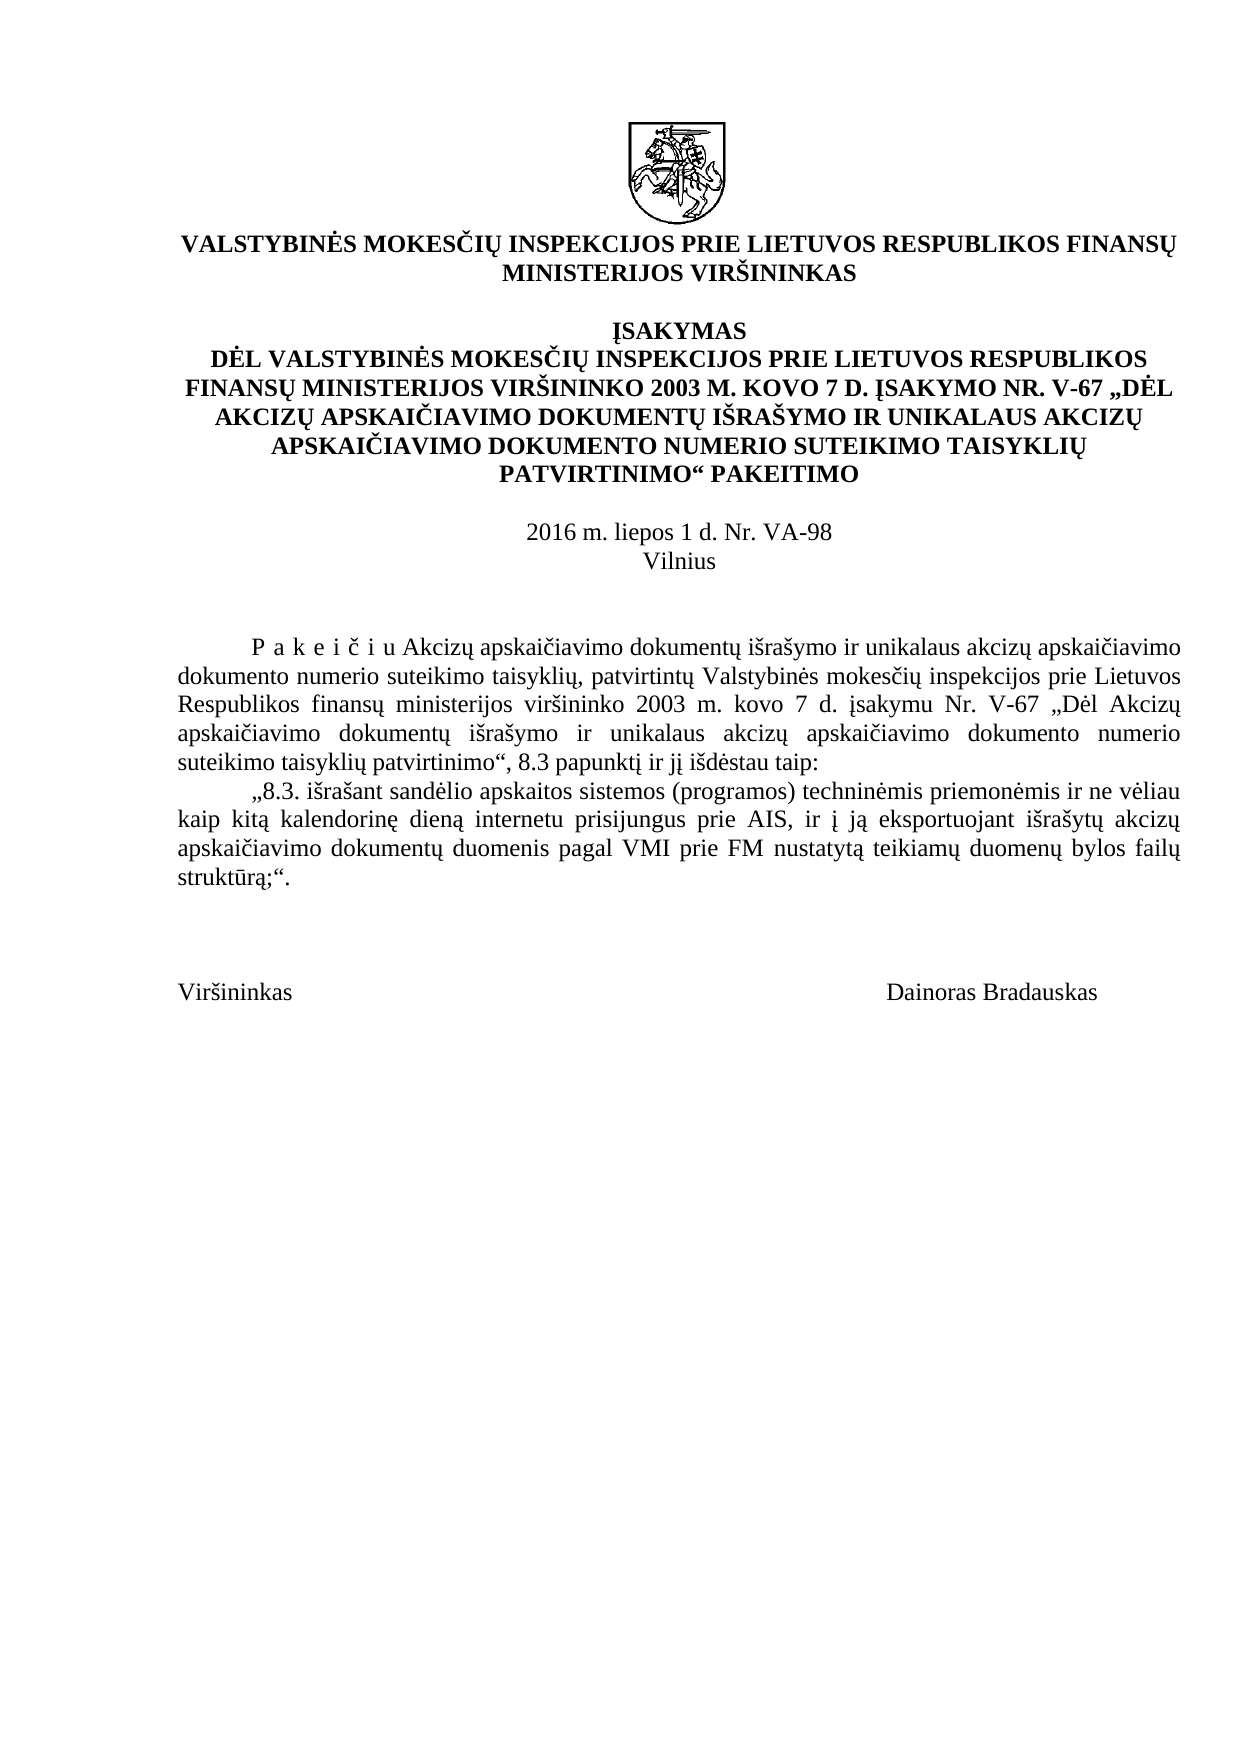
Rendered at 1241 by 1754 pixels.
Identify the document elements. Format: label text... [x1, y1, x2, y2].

text 2016 m. liepos 1 d. Nr. VA-98 [177, 517, 1181, 546]
text „8.3. išrašant sandėlio apskaitos sistemos (programos) techninėmis priemonėmis ir ne vėliau kaip kitą kalendorinę dieną internetu prisijungus prie AIS, ir į ją eksportuojant išrašytų akcizų apskaičiavimo dokumentų duomenis pagal VMI prie FM nustatytą teikiamų duomenų bylos failų struktūrą;“. [177, 776, 1181, 891]
text DĖL VALSTYBINĖS MOKESČIŲ INSPEKCIJOS PRIE LIETUVOS RESPUBLIKOS FINANSŲ MINISTERIJOS VIRŠININKO 2003 m. kovo 7 d. ĮSAKYMO Nr. V-67 „DĖL AKCIZŲ APSKAIČIAVIMO DOKUMENTŲ IŠRAŠYMO IR UNIKALAUS AKCIZŲ APSKAIČIAVIMO DOKUMENTO NUMERIO SUTEIKIMO TAISYKLIŲ PATVIRTINIMO“ PAKEITIMO [177, 344, 1181, 488]
text Vilnius [177, 546, 1181, 574]
text Viršininkas Dainoras Bradauskas [177, 977, 1181, 1006]
text Pakeičiu Akcizų apskaičiavimo dokumentų išrašymo ir unikalaus akcizų apskaičiavimo dokumento numerio suteikimo taisyklių, patvirtintų Valstybinės mokesčių inspekcijos prie Lietuvos Respublikos finansų ministerijos viršininko 2003 m. kovo 7 d. įsakymu Nr. V-67 „Dėl Akcizų apskaičiavimo dokumentų išrašymo ir unikalaus akcizų apskaičiavimo dokumento numerio suteikimo taisyklių patvirtinimo“, 8.3 papunktį ir jį išdėstau taip: [177, 632, 1181, 776]
text ĮSAKYMAS [177, 316, 1181, 344]
text VALSTYBINĖS MOKESČIŲ INSPEKCIJOS PRIE LIETUVOS RESPUBLIKOS FINANSŲ MINISTERIJOS VIRŠININKAS [177, 229, 1181, 287]
